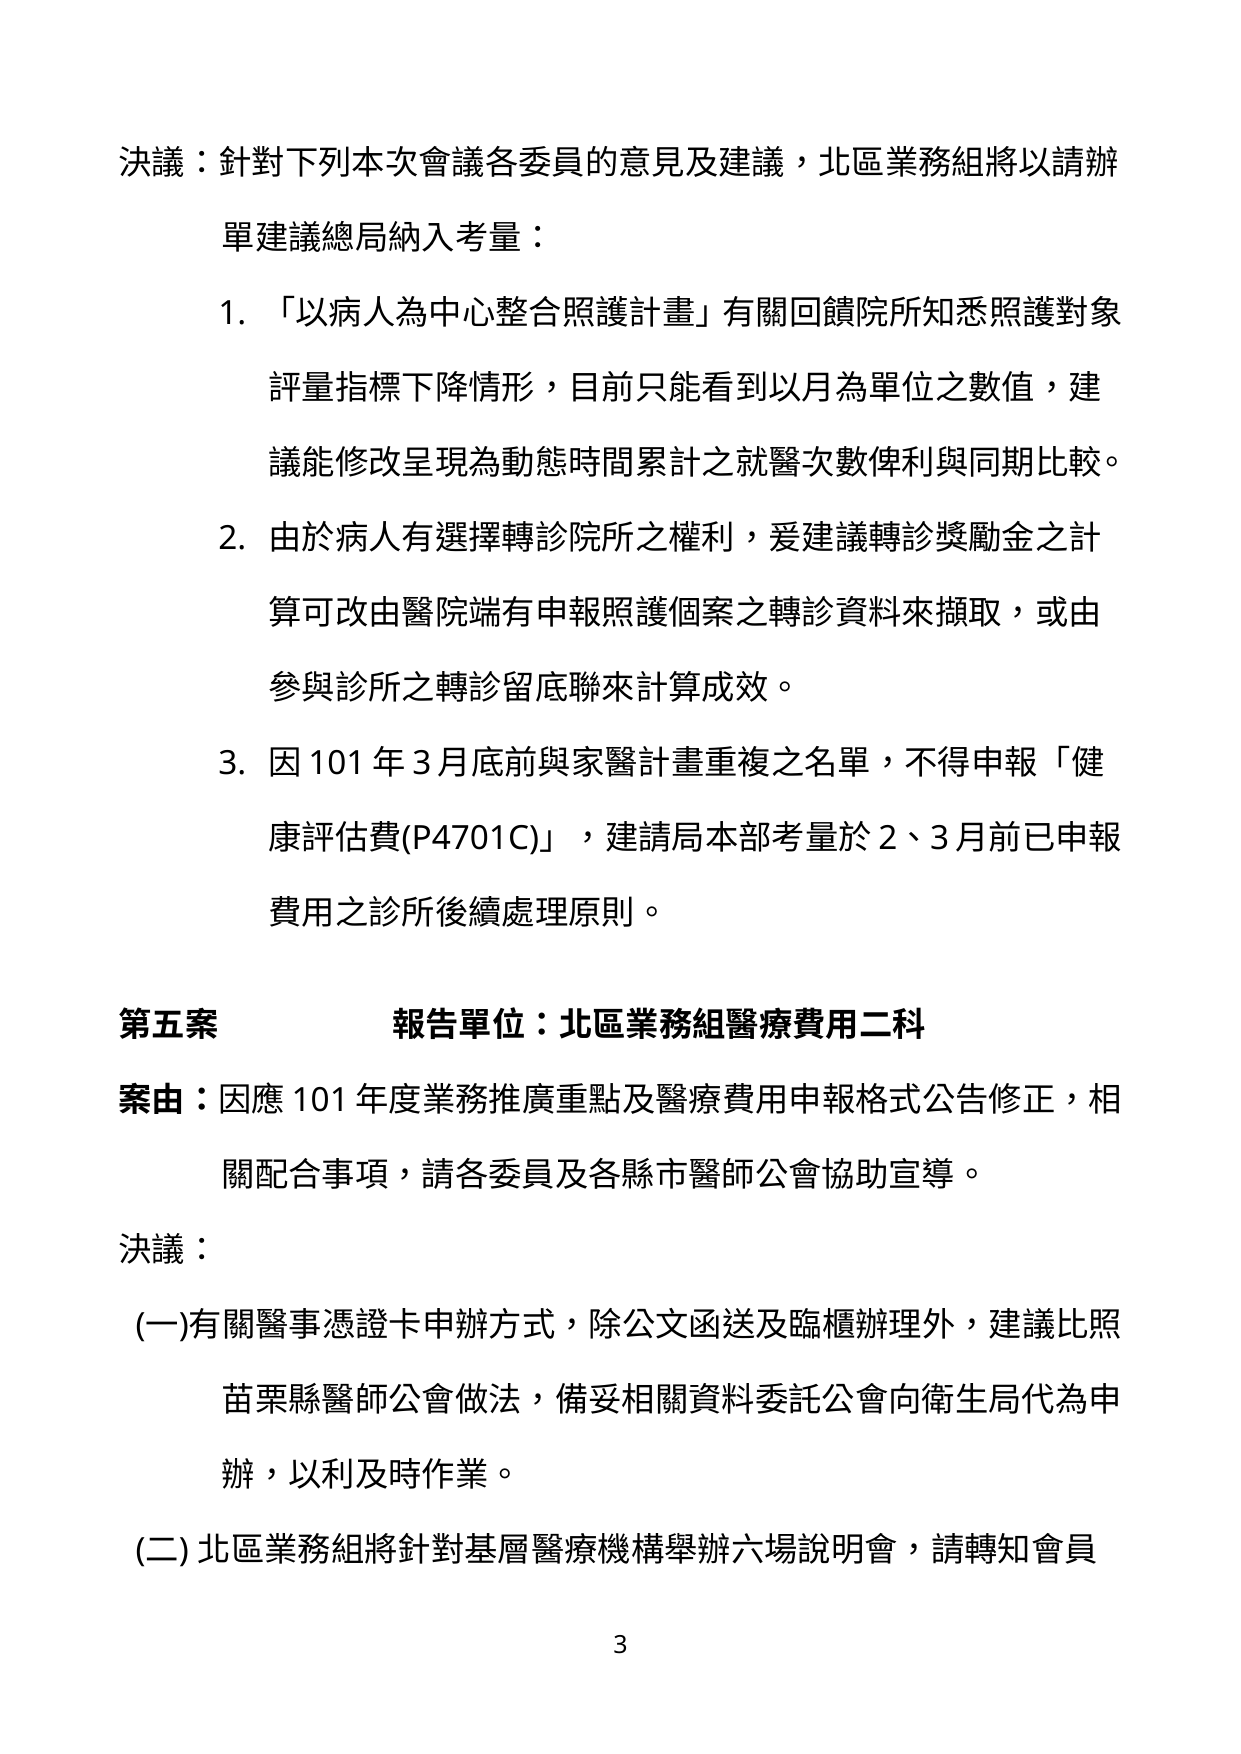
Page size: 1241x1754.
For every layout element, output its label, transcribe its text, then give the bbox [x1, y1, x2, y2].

text 決議：針對下列本次會議各委員的意見及建議，北區業務組將以請辦單建議總局納入考量： [118, 122, 1122, 272]
list 由於病人有選擇轉診院所之權利，爰建議轉診獎勵金之計算可改由醫院端有申報照護個案之轉診資料來擷取，或由參與診所之轉診留底聯來計算成效。 [218, 497, 1122, 722]
text (一)有關醫事憑證卡申辦方式，除公文函送及臨櫃辦理外，建議比照苗栗縣醫師公會做法，備妥相關資料委託公會向衛生局代為申辦，以利及時作業。 [118, 1285, 1122, 1510]
text (二) 北區業務組將針對基層醫療機構舉辦六場說明會，請轉知會員 [118, 1510, 1122, 1585]
text 第五案 報告單位：北區業務組醫療費用二科 [118, 985, 1122, 1060]
list 因101年3月底前與家醫計畫重複之名單，不得申報「健康評估費(P4701C)」，建請局本部考量於2、3月前已申報費用之診所後續處理原則。 [218, 722, 1122, 947]
list 「以病人為中心整合照護計畫」有關回饋院所知悉照護對象評量指標下降情形，目前只能看到以月為單位之數值，建議能修改呈現為動態時間累計之就醫次數俾利與同期比較。 [218, 272, 1122, 497]
text 決議： [118, 1210, 1122, 1285]
text 案由：因應101年度業務推廣重點及醫療費用申報格式公告修正，相關配合事項，請各委員及各縣市醫師公會協助宣導。 [118, 1060, 1122, 1210]
